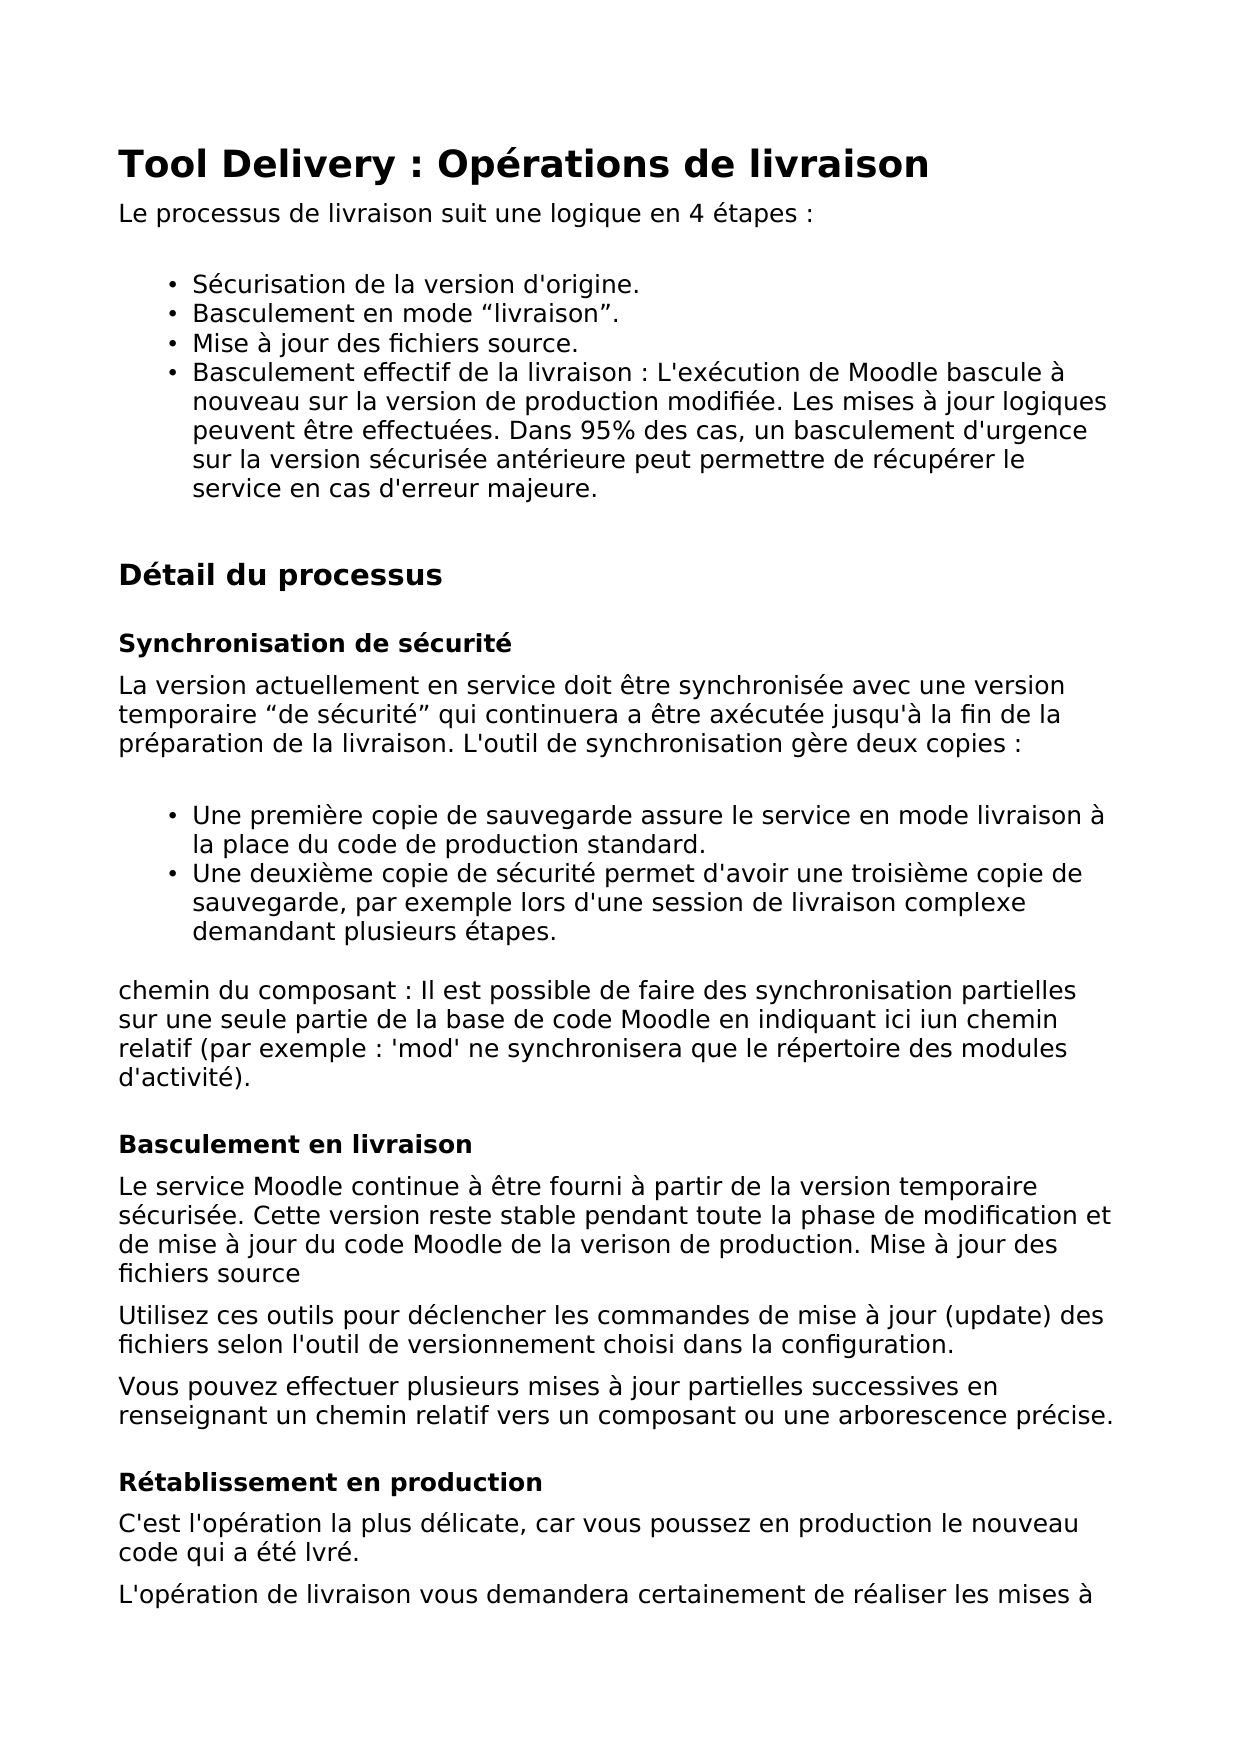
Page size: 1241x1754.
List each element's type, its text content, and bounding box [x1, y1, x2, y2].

text C'est l'opération la plus délicate, car vous poussez en production le nouveau code qui a été lvré. [118, 1509, 1122, 1568]
list Basculement effectif de la livraison : L'exécution de Moodle bascule à nouveau sur la version de production modifiée. Les mises à jour logiques peuvent être effectuées. Dans 95% des cas, un basculement d'urgence sur la version sécurisée antérieure peut permettre de récupérer le service en cas d'erreur majeure. [177, 358, 1122, 504]
subtitle Basculement en livraison [118, 1130, 1122, 1159]
list Une première copie de sauvegarde assure le service en mode livraison à la place du code de production standard. [177, 801, 1122, 859]
list Basculement en mode “livraison”. [177, 299, 1122, 329]
subtitle Rétablissement en production [118, 1468, 1122, 1497]
subtitle Détail du processus [118, 558, 1122, 592]
text L'opération de livraison vous demandera certainement de réaliser les mises à [118, 1580, 1122, 1609]
list Une deuxième copie de sécurité permet d'avoir une troisième copie de sauvegarde, par exemple lors d'une session de livraison complexe demandant plusieurs étapes. [177, 859, 1122, 947]
text Vous pouvez effectuer plusieurs mises à jour partielles successives en renseignant un chemin relatif vers un composant ou une arborescence précise. [118, 1372, 1122, 1430]
subtitle Tool Delivery : Opérations de livraison [118, 143, 1122, 187]
text Utilisez ces outils pour déclencher les commandes de mise à jour (update) des fichiers selon l'outil de versionnement choisi dans la configuration. [118, 1301, 1122, 1359]
text Le processus de livraison suit une logique en 4 étapes : [118, 199, 1122, 228]
subtitle Synchronisation de sécurité [118, 630, 1122, 659]
list Sécurisation de la version d'origine. [177, 270, 1122, 299]
text La version actuellement en service doit être synchronisée avec une version temporaire “de sécurité” qui continuera a être axécutée jusqu'à la fin de la préparation de la livraison. L'outil de synchronisation gère deux copies : [118, 671, 1122, 759]
list Mise à jour des fichiers source. [177, 329, 1122, 358]
text chemin du composant : Il est possible de faire des synchronisation partielles sur une seule partie de la base de code Moodle en indiquant ici iun chemin relatif (par exemple : 'mod' ne synchronisera que le répertoire des modules d'activité). [118, 976, 1122, 1093]
text Le service Moodle continue à être fourni à partir de la version temporaire sécurisée. Cette version reste stable pendant toute la phase de modification et de mise à jour du code Moodle de la verison de production. Mise à jour des fichiers source [118, 1172, 1122, 1289]
